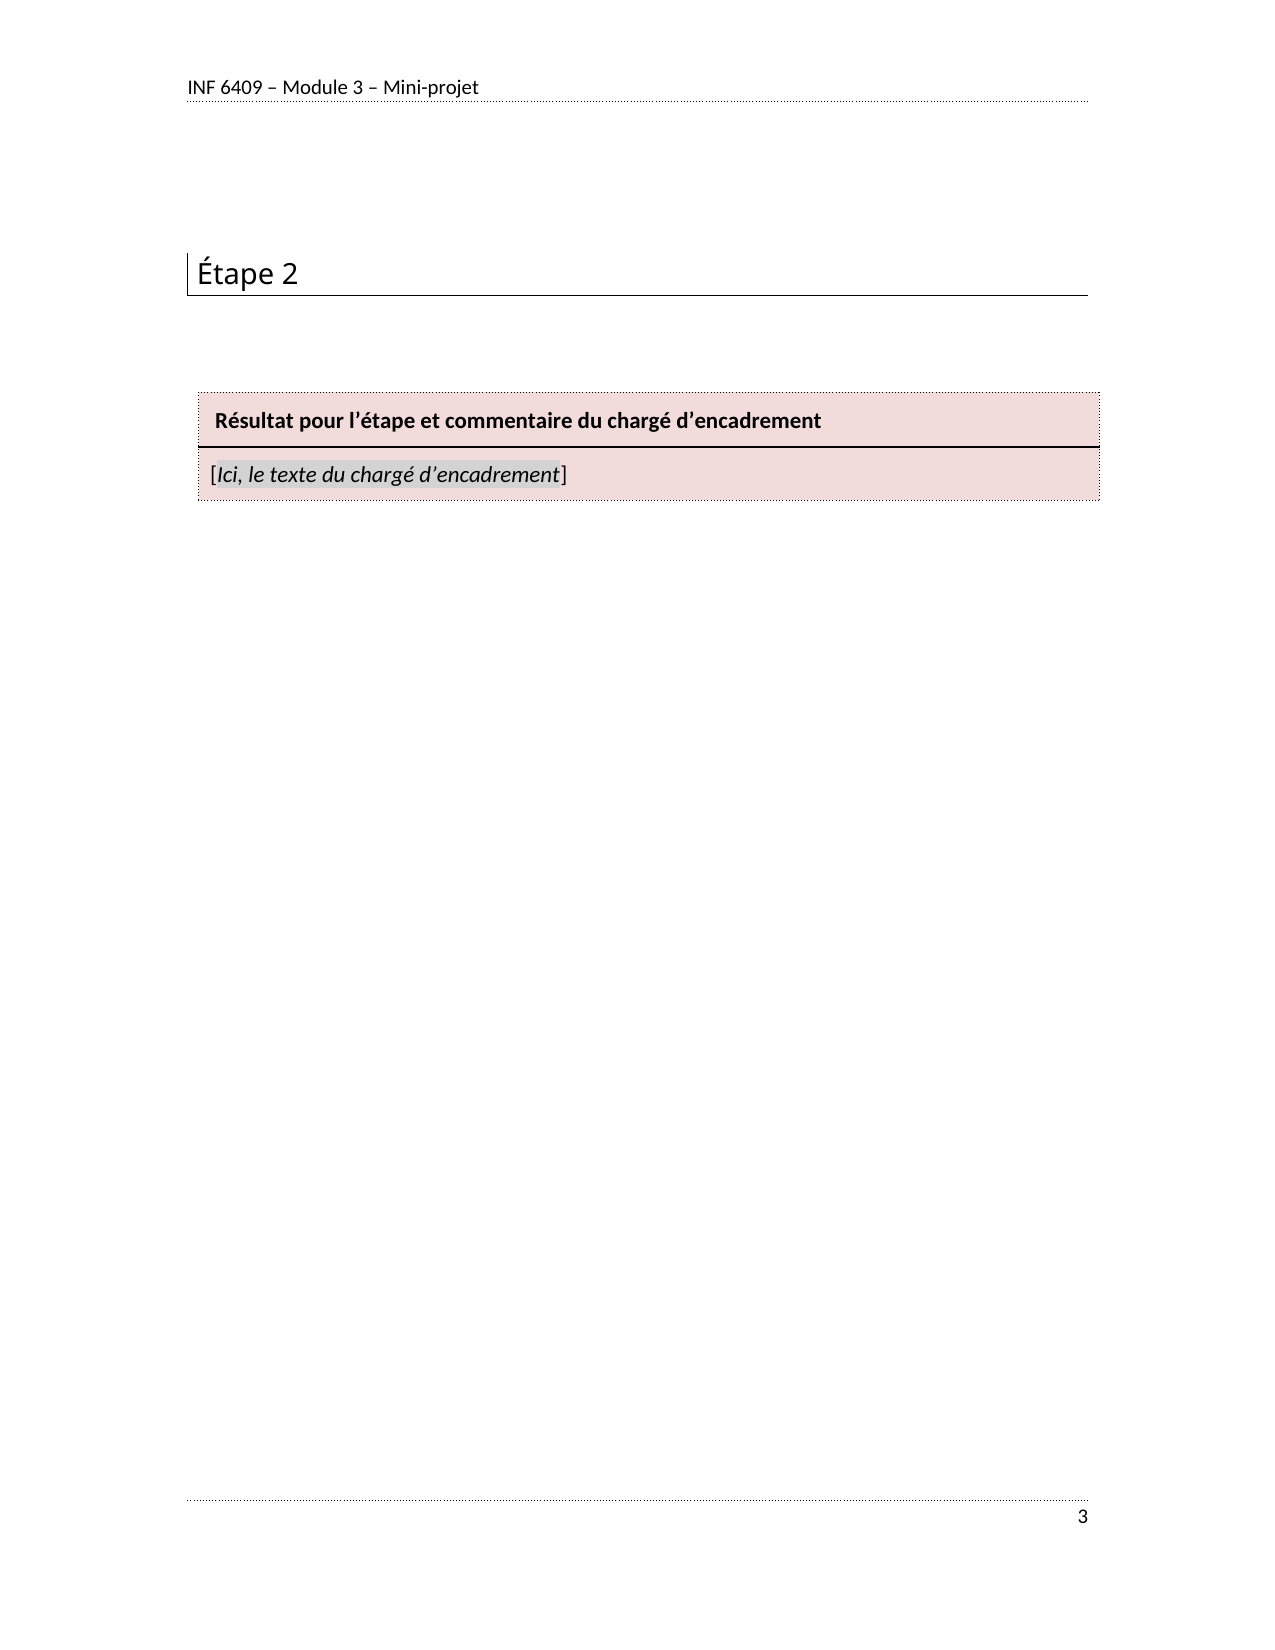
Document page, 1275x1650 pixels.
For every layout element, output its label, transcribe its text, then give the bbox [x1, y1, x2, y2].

subtitle Étape 2 [188, 253, 1088, 295]
table_header Résultat pour l’étape et commentaire du chargé d’encadrement [199, 392, 1099, 446]
table_cell [Ici, le texte du chargé d’encadrement] [199, 448, 1099, 500]
